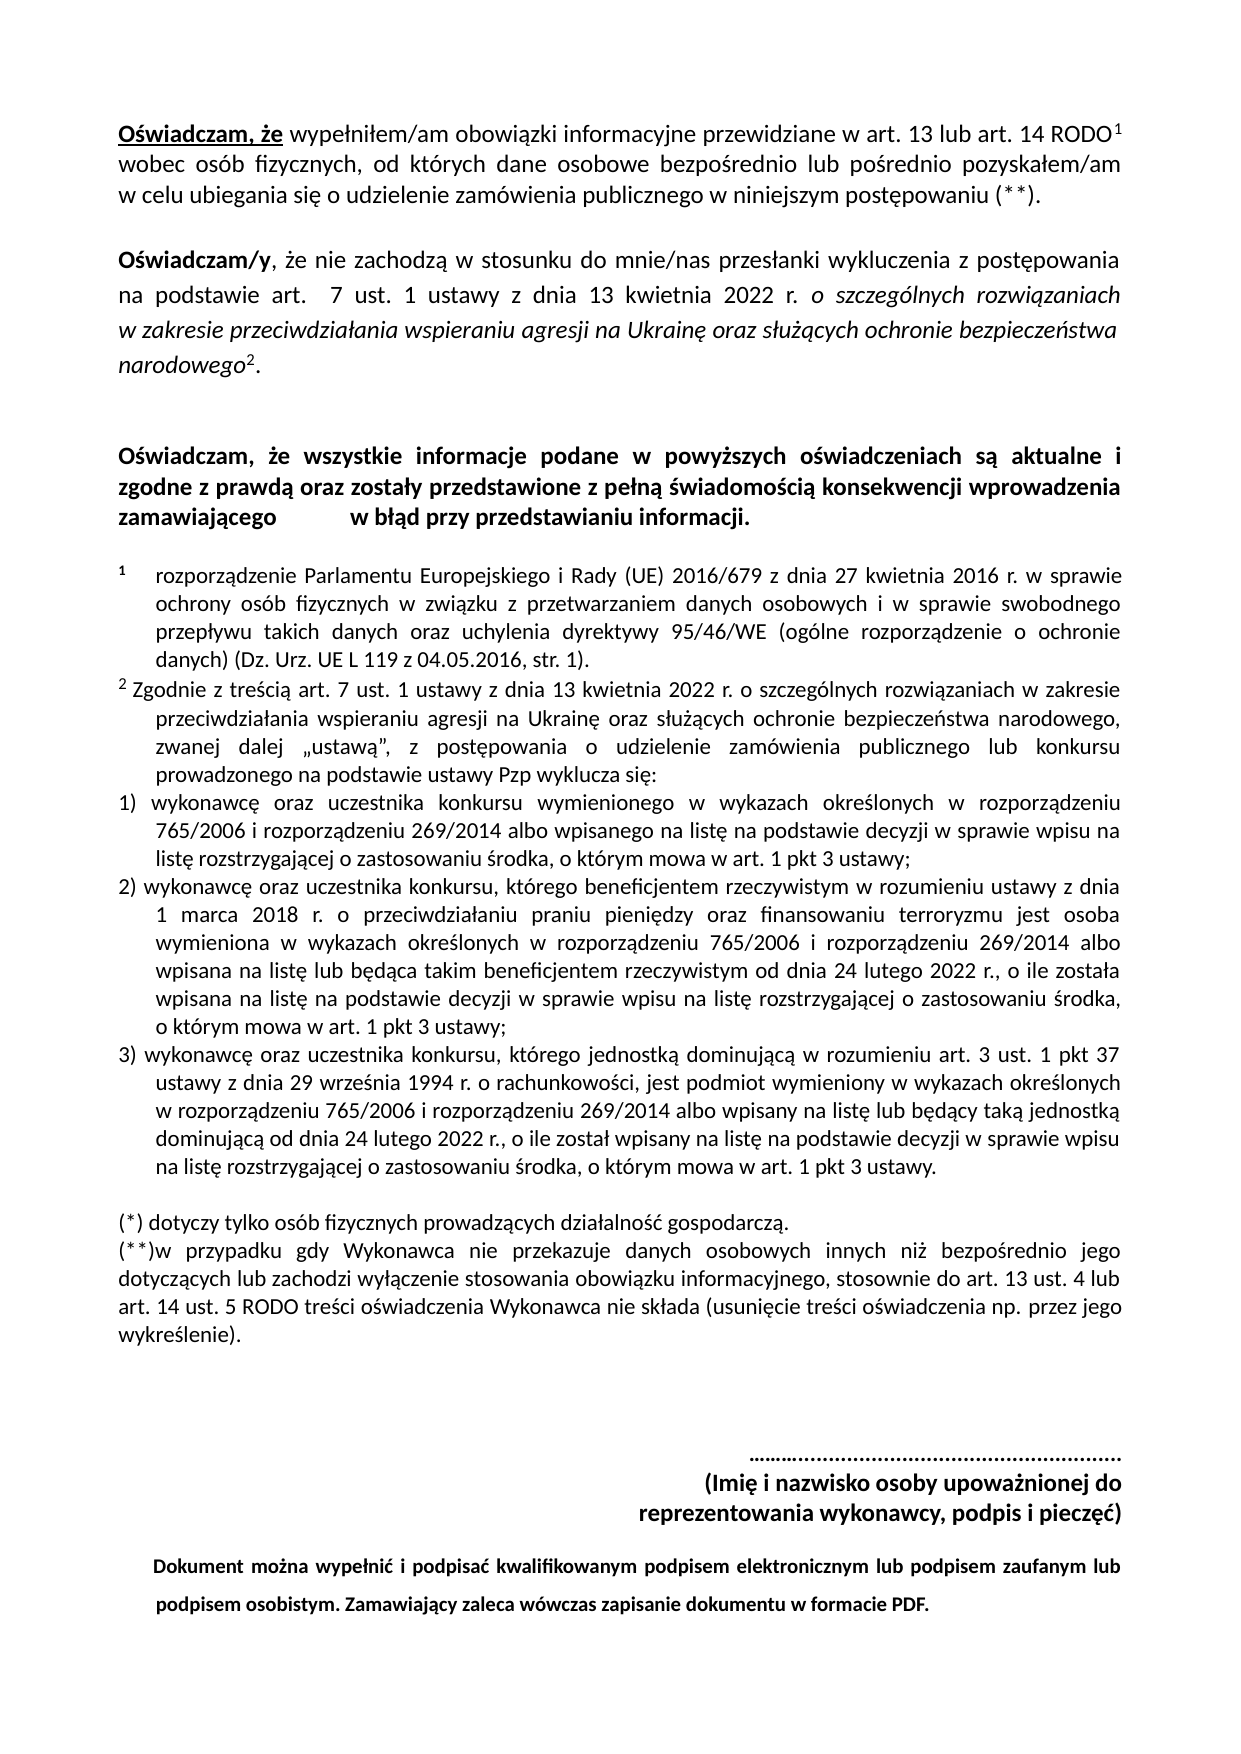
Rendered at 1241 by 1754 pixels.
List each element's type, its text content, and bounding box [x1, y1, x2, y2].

text 1 rozporządzenie Parlamentu Europejskiego i Rady (UE) 2016/679 z dnia 27 kwietnia 2016 r. w sprawie ochrony osób fizycznych w związku z przetwarzaniem danych osobowych i w sprawie swobodnego przepływu takich danych oraz uchylenia dyrektywy 95/46/WE (ogólne rozporządzenie o ochronie danych) (Dz. Urz. UE L 119 z 04.05.2016, str. 1). [118, 561, 1122, 673]
text Dokument można wypełnić i podpisać kwalifikowanym podpisem elektronicznym lub podpisem zaufanym lub podpisem osobistym. Zamawiający zaleca wówczas zapisanie dokumentu w formacie PDF. [118, 1553, 1122, 1617]
text (*) dotyczy tylko osób fizycznych prowadzących działalność gospodarczą. [118, 1208, 1122, 1236]
text Oświadczam, że wszystkie informacje podane w powyższych oświadczeniach są aktualne i zgodne z prawdą oraz zostały przedstawione z pełną świadomością konsekwencji wprowadzenia zamawiającego w błąd przy przedstawianiu informacji. [118, 440, 1122, 532]
text 2 Zgodnie z treścią art. 7 ust. 1 ustawy z dnia 13 kwietnia 2022 r. o szczególnych rozwiązaniach w zakresie przeciwdziałania wspieraniu agresji na Ukrainę oraz służących ochronie bezpieczeństwa narodowego, zwanej dalej „ustawą”, z postępowania o udzielenie zamówienia publicznego lub konkursu prowadzonego na podstawie ustawy Pzp wyklucza się: [118, 673, 1122, 788]
text 1) wykonawcę oraz uczestnika konkursu wymienionego w wykazach określonych w rozporządzeniu 765/2006 i rozporządzeniu 269/2014 albo wpisanego na listę na podstawie decyzji w sprawie wpisu na listę rozstrzygającej o zastosowaniu środka, o którym mowa w art. 1 pkt 3 ustawy; [118, 788, 1122, 872]
text (**)w przypadku gdy Wykonawca nie przekazuje danych osobowych innych niż bezpośrednio jego dotyczących lub zachodzi wyłączenie stosowania obowiązku informacyjnego, stosownie do art. 13 ust. 4 lub art. 14 ust. 5 RODO treści oświadczenia Wykonawca nie składa (usunięcie treści oświadczenia np. przez jego wykreślenie). [118, 1236, 1122, 1348]
text ………..................................................... [118, 1439, 1122, 1467]
text (Imię i nazwisko osoby upoważnionej do reprezentowania wykonawcy, podpis i pieczęć) [118, 1467, 1122, 1528]
text Oświadczam/y, że nie zachodzą w stosunku do mnie/nas przesłanki wykluczenia z postępowania na podstawie art. 7 ust. 1 ustawy z dnia 13 kwietnia 2022 r. o szczególnych rozwiązaniach w zakresie przeciwdziałania wspieraniu agresji na Ukrainę oraz służących ochronie bezpieczeństwa narodowego2. [118, 245, 1121, 380]
text 2) wykonawcę oraz uczestnika konkursu, którego beneficjentem rzeczywistym w rozumieniu ustawy z dnia 1 marca 2018 r. o przeciwdziałaniu praniu pieniędzy oraz finansowaniu terroryzmu jest osoba wymieniona w wykazach określonych w rozporządzeniu 765/2006 i rozporządzeniu 269/2014 albo wpisana na listę lub będąca takim beneficjentem rzeczywistym od dnia 24 lutego 2022 r., o ile została wpisana na listę na podstawie decyzji w sprawie wpisu na listę rozstrzygającej o zastosowaniu środka, o którym mowa w art. 1 pkt 3 ustawy; [118, 872, 1122, 1040]
text 3) wykonawcę oraz uczestnika konkursu, którego jednostką dominującą w rozumieniu art. 3 ust. 1 pkt 37 ustawy z dnia 29 września 1994 r. o rachunkowości, jest podmiot wymieniony w wykazach określonych w rozporządzeniu 765/2006 i rozporządzeniu 269/2014 albo wpisany na listę lub będący taką jednostką dominującą od dnia 24 lutego 2022 r., o ile został wpisany na listę na podstawie decyzji w sprawie wpisu na listę rozstrzygającej o zastosowaniu środka, o którym mowa w art. 1 pkt 3 ustawy. [118, 1040, 1122, 1180]
text Oświadczam, że wypełniłem/am obowiązki informacyjne przewidziane w art. 13 lub art. 14 RODO1 wobec osób fizycznych, od których dane osobowe bezpośrednio lub pośrednio pozyskałem/am w celu ubiegania się o udzielenie zamówienia publicznego w niniejszym postępowaniu (**). [118, 118, 1122, 210]
